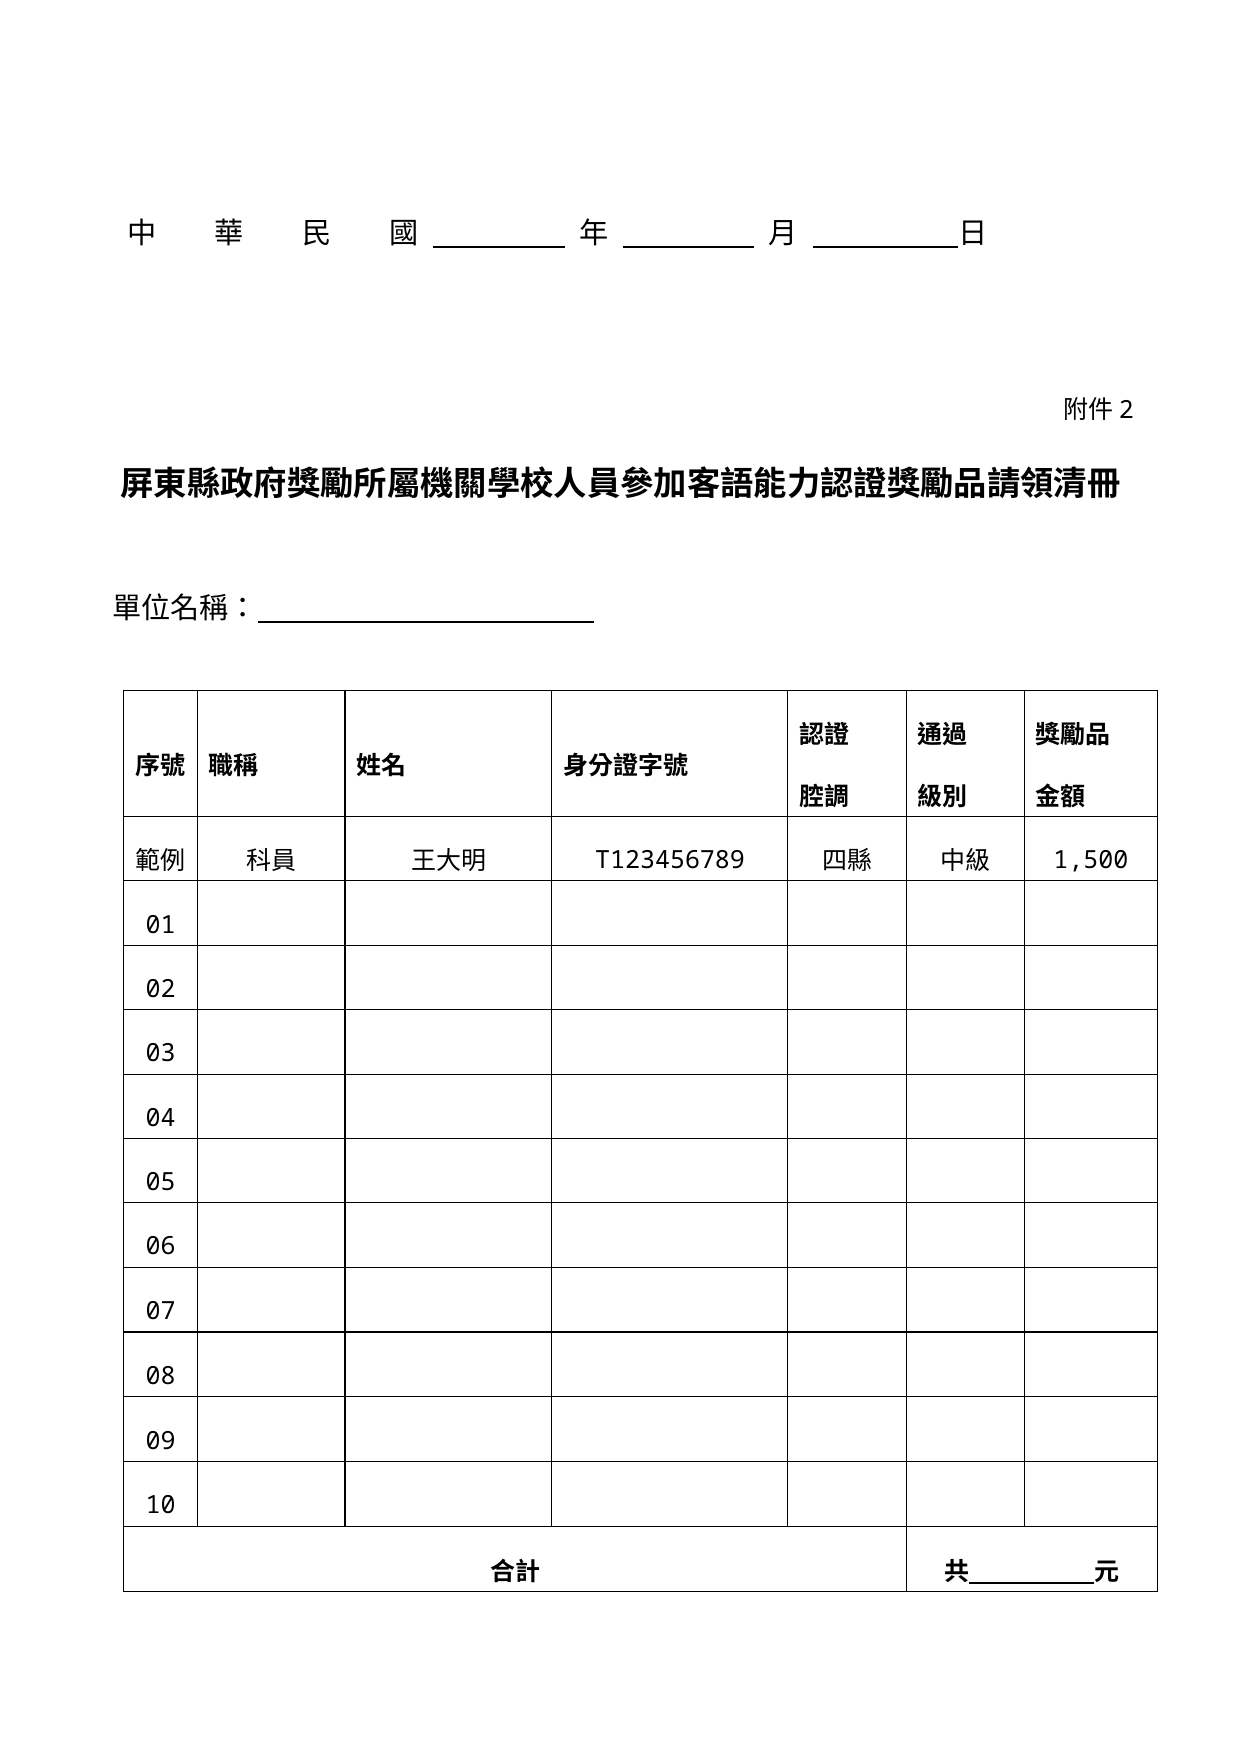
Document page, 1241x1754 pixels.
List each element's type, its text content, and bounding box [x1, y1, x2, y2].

table_cell 中級 [907, 817, 1024, 880]
table_cell [552, 1010, 787, 1073]
table_cell [907, 1010, 1024, 1073]
table_header 身分證字號 [552, 691, 787, 816]
table_cell [907, 1397, 1024, 1461]
table_header 認證 腔調 [788, 691, 906, 816]
table_cell [788, 881, 906, 945]
table_cell [346, 946, 551, 1009]
table_cell 06 [124, 1203, 197, 1267]
table_cell [1025, 881, 1157, 945]
table_cell [198, 1139, 344, 1202]
table_cell [1025, 1333, 1157, 1396]
table_cell [1025, 1139, 1157, 1202]
table_cell [346, 881, 551, 945]
table_cell [552, 1333, 787, 1396]
table_cell [552, 1075, 787, 1138]
table_cell [788, 1203, 906, 1267]
table_cell 07 [124, 1268, 197, 1331]
table_cell [907, 946, 1024, 1009]
table_cell [346, 1203, 551, 1267]
table_cell [198, 946, 344, 1009]
table_cell [907, 1075, 1024, 1138]
table_cell [346, 1462, 551, 1526]
table_cell [1025, 1397, 1157, 1461]
table_cell [907, 881, 1024, 945]
text 中 華 民 國 年 月 日 [112, 189, 1128, 252]
table_header 序號 [124, 691, 197, 816]
table_header 姓名 [346, 691, 551, 816]
table_cell [907, 1462, 1024, 1526]
table_cell [346, 1075, 551, 1138]
table_cell [346, 1333, 551, 1396]
table_cell [198, 881, 344, 945]
table_header 通過 級別 [907, 691, 1024, 816]
table_cell [907, 1333, 1024, 1396]
table_cell [552, 1397, 787, 1461]
table_cell 08 [124, 1333, 197, 1396]
table_cell T123456789 [552, 817, 787, 880]
table_cell [198, 1268, 344, 1331]
table_cell [198, 1462, 344, 1526]
table_cell [346, 1397, 551, 1461]
table_cell 01 [124, 881, 197, 945]
table_cell 10 [124, 1462, 197, 1526]
table_cell [552, 1268, 787, 1331]
text 附件2 [1063, 390, 1133, 420]
table_cell [1025, 1203, 1157, 1267]
table_cell [788, 1333, 906, 1396]
table_cell [552, 1462, 787, 1526]
table_cell [198, 1397, 344, 1461]
table_cell [788, 1139, 906, 1202]
table_cell [552, 1203, 787, 1267]
table_cell [788, 1010, 906, 1073]
table_cell [907, 1139, 1024, 1202]
table_cell [907, 1268, 1024, 1331]
table_cell [788, 1075, 906, 1138]
table_cell [1025, 1462, 1157, 1526]
table_cell [552, 1139, 787, 1202]
table_cell 合計 [124, 1527, 906, 1591]
table_cell [1025, 1010, 1157, 1073]
table_header 獎勵品 金額 [1025, 691, 1157, 816]
table_cell [198, 1075, 344, 1138]
table_cell [198, 1010, 344, 1073]
table_cell 王大明 [346, 817, 551, 880]
table_cell [788, 1462, 906, 1526]
table_cell 科員 [198, 817, 344, 880]
text 屏東縣政府獎勵所屬機關學校人員參加客語能力認證獎勵品請領清冊 [112, 439, 1128, 502]
table_cell [1025, 1075, 1157, 1138]
table_cell 09 [124, 1397, 197, 1461]
table_cell [788, 1397, 906, 1461]
table_cell [1025, 946, 1157, 1009]
table_cell [552, 946, 787, 1009]
table_cell 03 [124, 1010, 197, 1073]
table_cell [346, 1010, 551, 1073]
table_cell 範例 [124, 817, 197, 880]
table_cell [198, 1333, 344, 1396]
table_cell 1,500 [1025, 817, 1157, 880]
table_cell [788, 946, 906, 1009]
table_cell [346, 1268, 551, 1331]
table_cell [1025, 1268, 1157, 1331]
text 單位名稱： [112, 564, 1128, 627]
table_cell [907, 1203, 1024, 1267]
table_cell 04 [124, 1075, 197, 1138]
table_cell [198, 1203, 344, 1267]
table_cell 05 [124, 1139, 197, 1202]
table_cell 四縣 [788, 817, 906, 880]
table_cell 共 元 [907, 1527, 1157, 1591]
table_cell 02 [124, 946, 197, 1009]
table_cell [788, 1268, 906, 1331]
table_cell [346, 1139, 551, 1202]
table_header 職稱 [198, 691, 344, 816]
table_cell [552, 881, 787, 945]
